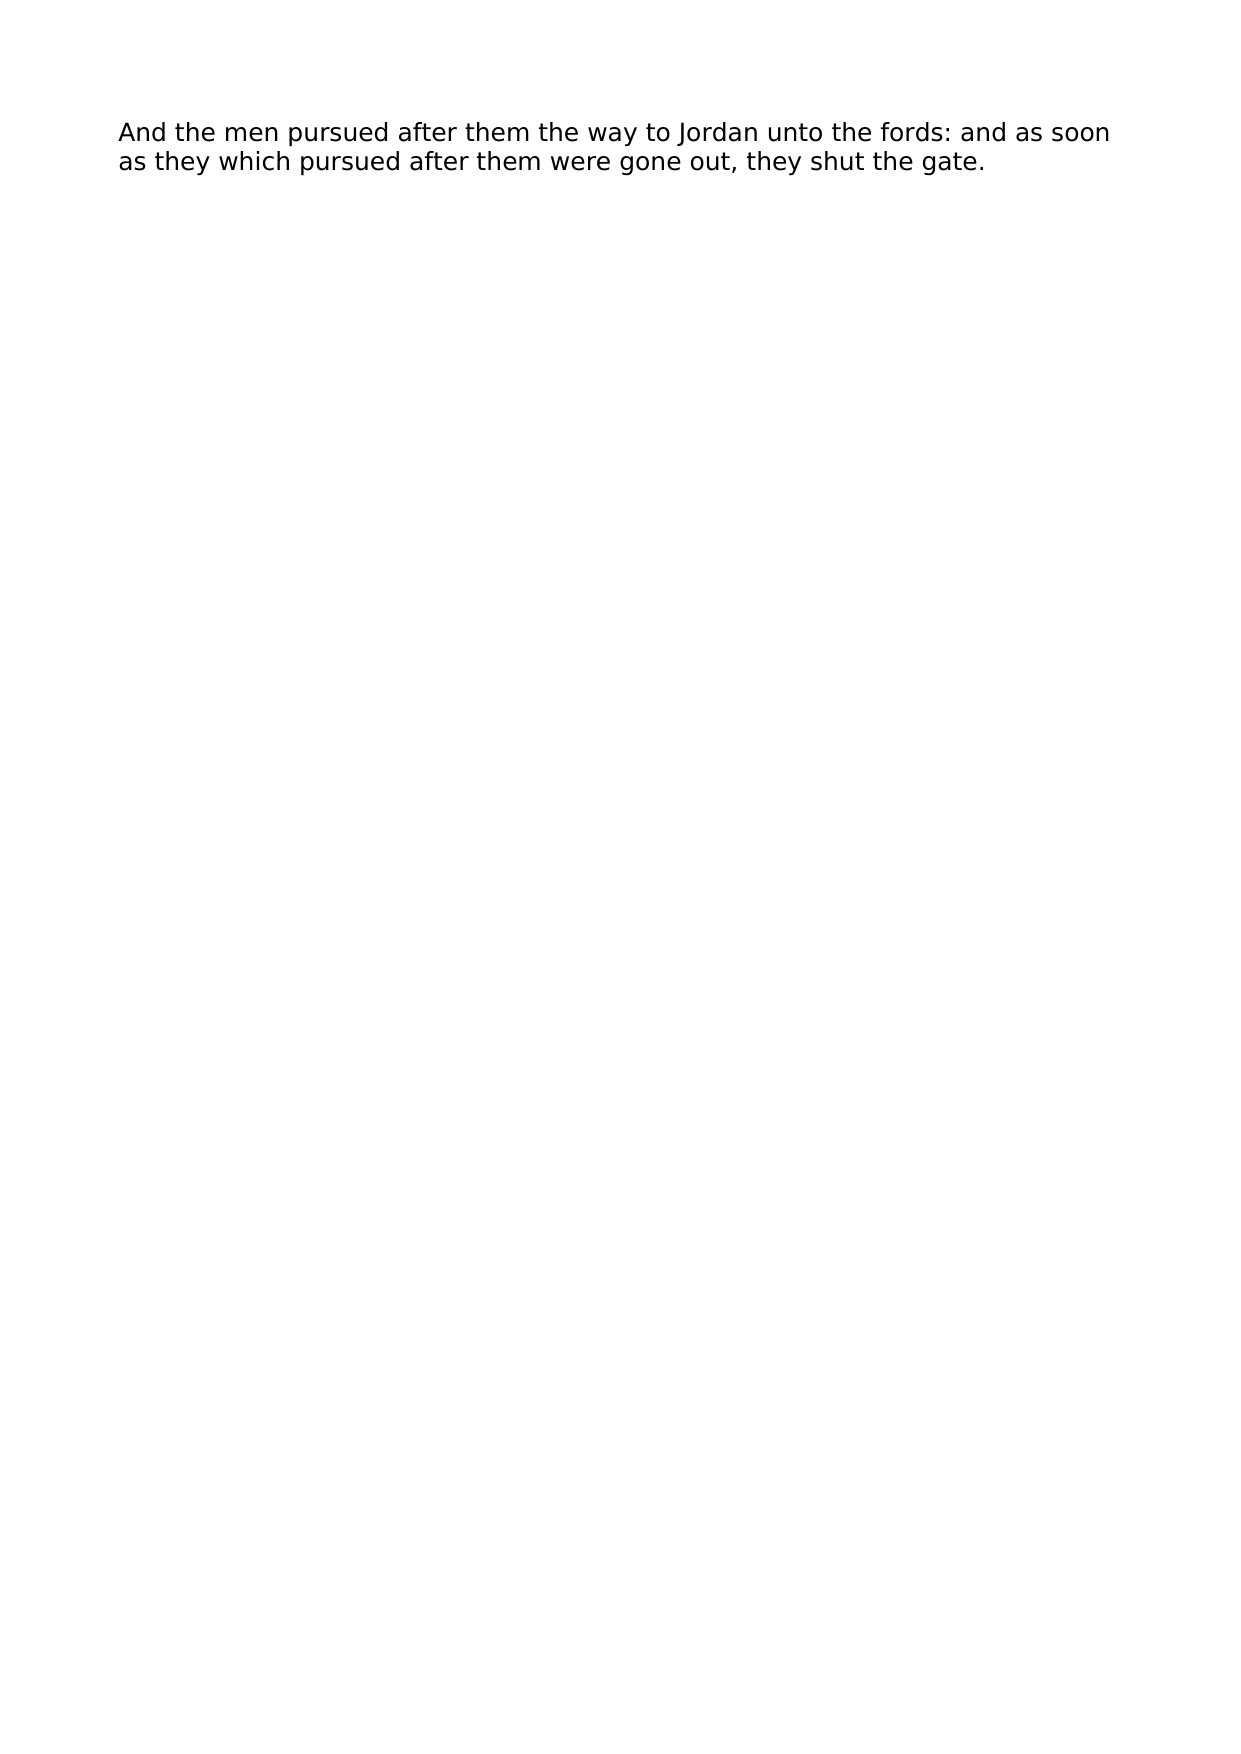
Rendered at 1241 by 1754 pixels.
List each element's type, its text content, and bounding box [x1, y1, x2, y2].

text And the men pursued after them the way to Jordan unto the fords: and as soon as they which pursued after them were gone out, they shut the gate. [118, 118, 1122, 176]
